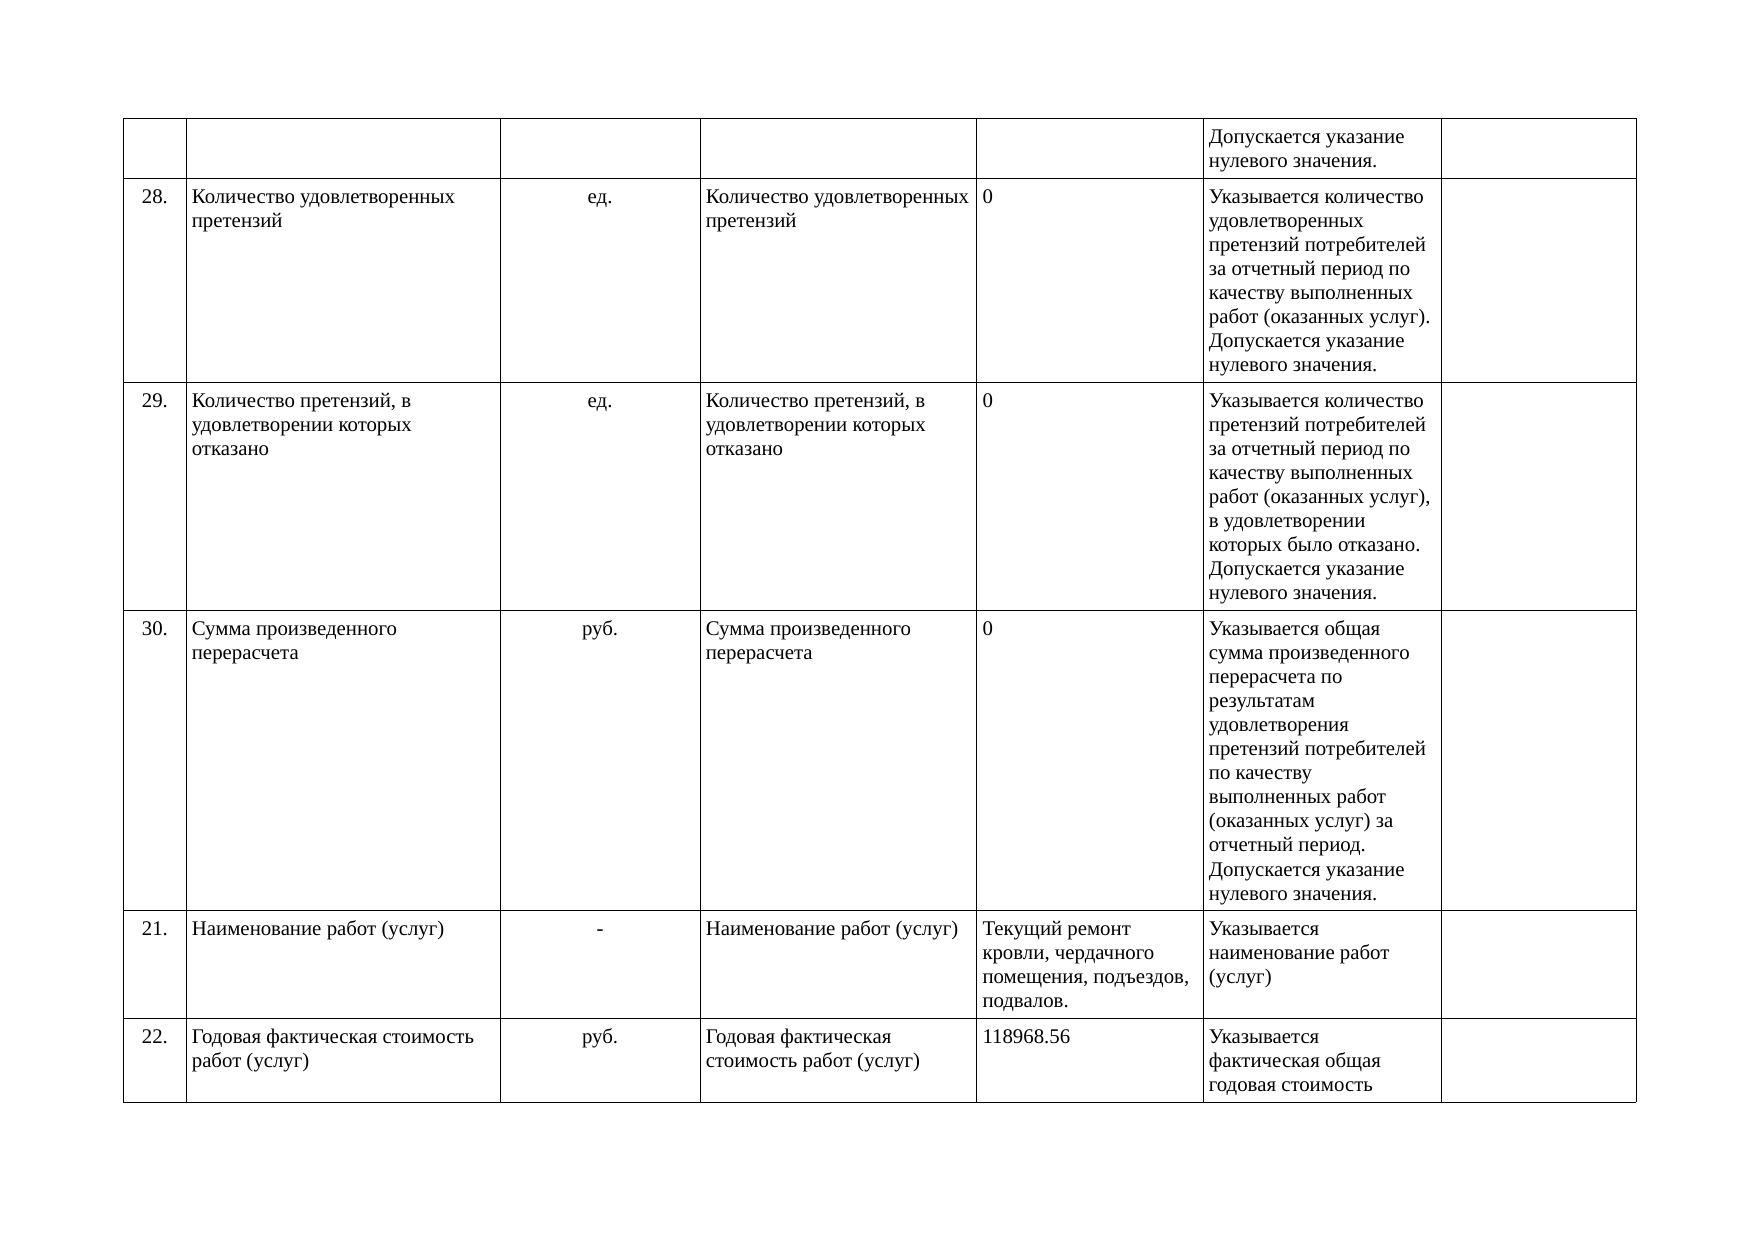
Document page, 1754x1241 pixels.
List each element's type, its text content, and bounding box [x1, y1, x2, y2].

table_cell 0 [977, 383, 1203, 610]
table_cell [977, 119, 1203, 178]
table_cell [187, 119, 500, 178]
table_cell [1442, 1019, 1636, 1102]
table_cell [1442, 611, 1636, 910]
table_cell Наименование работ (услуг) [187, 911, 500, 1018]
table_cell Указывается фактическая общая годовая стоимость [1204, 1019, 1441, 1102]
table_cell [1442, 911, 1636, 1018]
table_cell 29. [124, 383, 186, 610]
table_cell [1442, 179, 1636, 382]
table_cell Текущий ремонт кровли, чердачного помещения, подъездов, подвалов. [977, 911, 1203, 1018]
table_cell 21. [124, 911, 186, 1018]
table_cell ед. [501, 383, 700, 610]
table_cell ед. [501, 179, 700, 382]
table_cell [1442, 383, 1636, 610]
table_cell руб. [501, 1019, 700, 1102]
table_cell 118968,56 [977, 1019, 1203, 1102]
table_cell Указывается общая сумма произведенного перерасчета по результатам удовлетворения претензий потребителей по качеству выполненных работ (оказанных услуг) за отчетный период. Допускается указание нулевого значения. [1204, 611, 1441, 910]
table_cell 30. [124, 611, 186, 910]
table_cell 0 [977, 611, 1203, 910]
table_cell Наименование работ (услуг) [701, 911, 976, 1018]
table_cell [501, 119, 700, 178]
table_cell - [501, 911, 700, 1018]
table_cell 22. [124, 1019, 186, 1102]
table_cell Количество удовлетворенных претензий [187, 179, 500, 382]
table_cell руб. [501, 611, 700, 910]
table_cell [1442, 119, 1636, 178]
table_cell Сумма произведенного перерасчета [701, 611, 976, 910]
table_cell Указывается количество удовлетворенных претензий потребителей за отчетный период по качеству выполненных работ (оказанных услуг). Допускается указание нулевого значения. [1204, 179, 1441, 382]
table_cell 0 [977, 179, 1203, 382]
table_cell Допускается указание нулевого значения. [1204, 119, 1441, 178]
table_cell Годовая фактическая стоимость работ (услуг) [187, 1019, 500, 1102]
table_cell Сумма произведенного перерасчета [187, 611, 500, 910]
table_cell [701, 119, 976, 178]
table_cell Указывается количество претензий потребителей за отчетный период по качеству выполненных работ (оказанных услуг), в удовлетворении которых было отказано. Допускается указание нулевого значения. [1204, 383, 1441, 610]
table_cell Годовая фактическая стоимость работ (услуг) [701, 1019, 976, 1102]
table_cell Количество претензий, в удовлетворении которых отказано [701, 383, 976, 610]
table_cell Количество претензий, в удовлетворении которых отказано [187, 383, 500, 610]
table_cell [124, 119, 186, 178]
table_cell Количество удовлетворенных претензий [701, 179, 976, 382]
table_cell 28. [124, 179, 186, 382]
table_cell Указывается наименование работ (услуг) [1204, 911, 1441, 1018]
